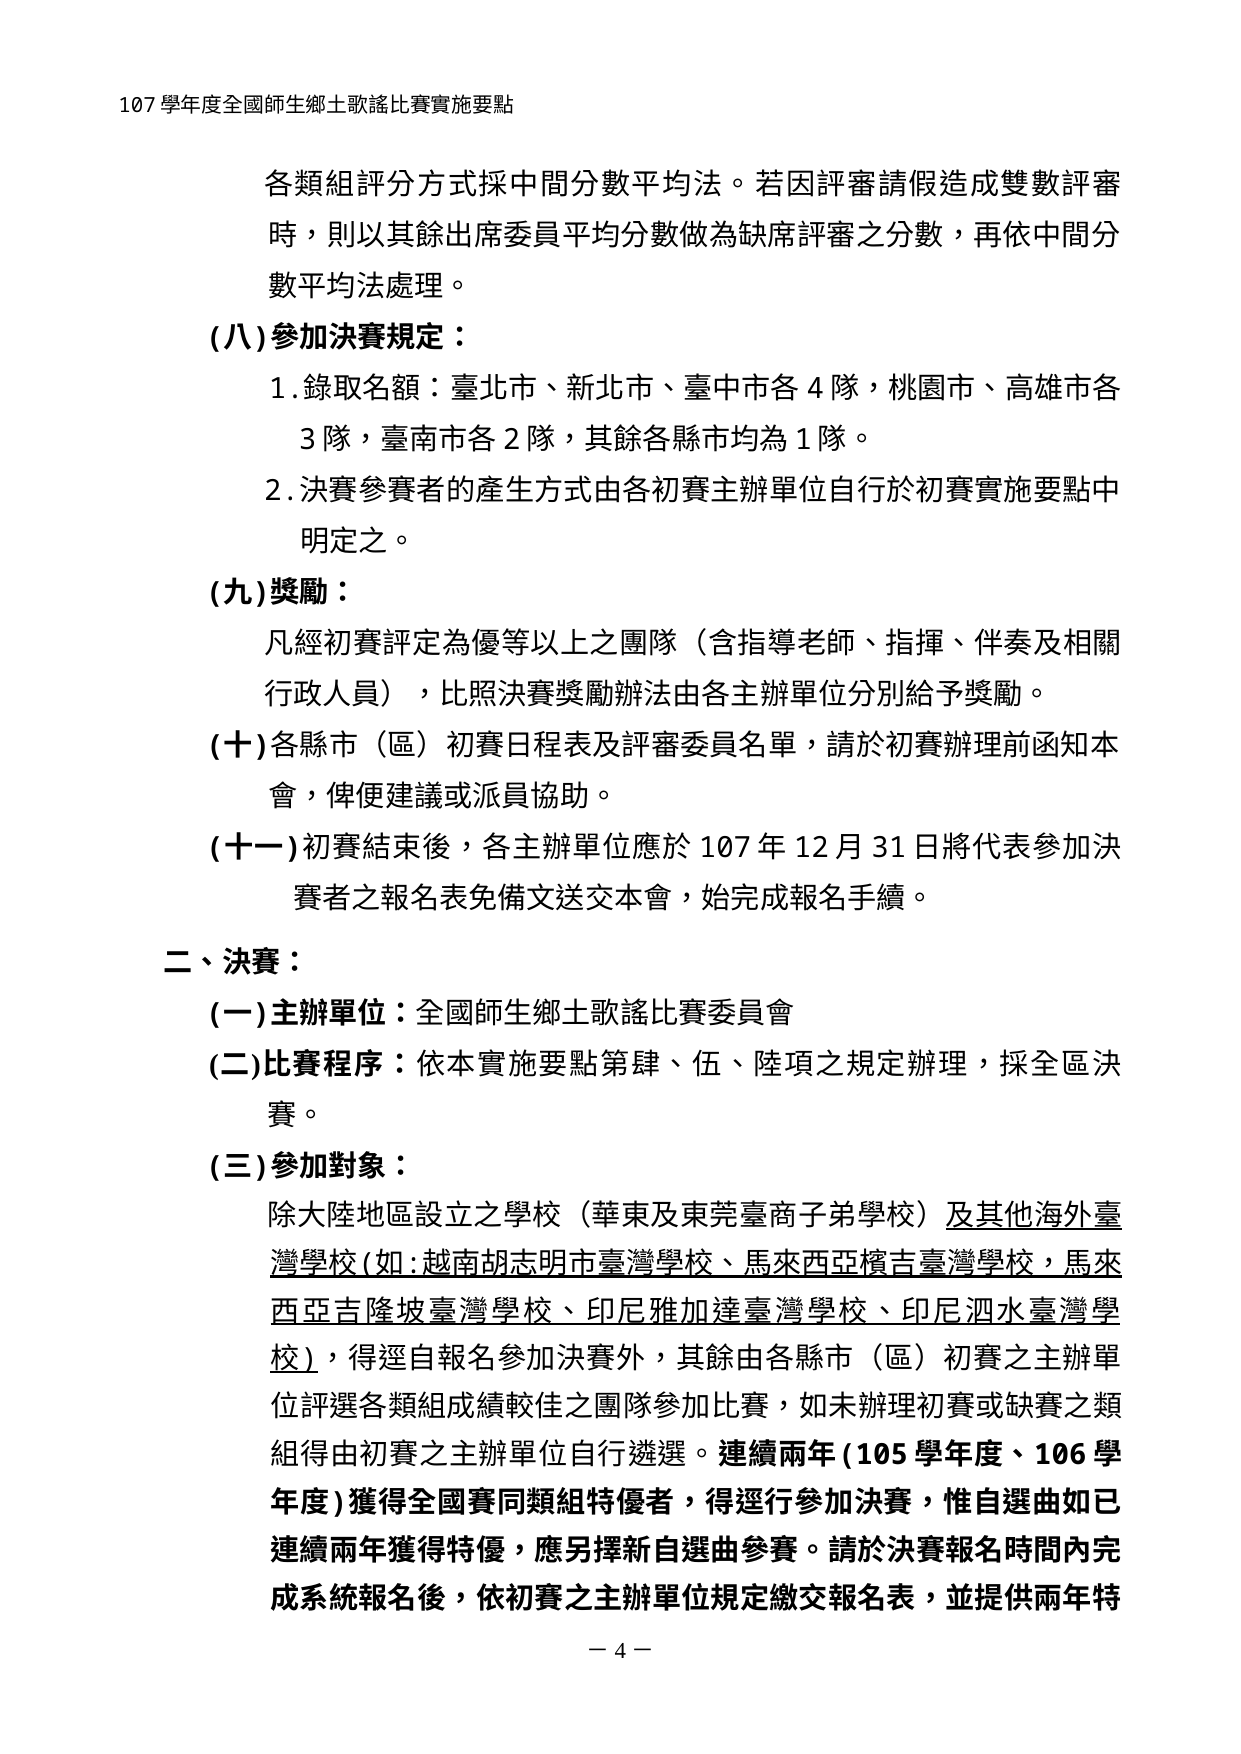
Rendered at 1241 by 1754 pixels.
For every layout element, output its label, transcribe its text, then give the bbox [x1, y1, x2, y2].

text 二、決賽： [134, 932, 1122, 983]
text 2.決賽參賽者的產生方式由各初賽主辦單位自行於初賽實施要點中明定之。 [264, 460, 1122, 562]
text (八)參加決賽規定： [118, 307, 1122, 358]
text (三)參加對象： [176, 1136, 1122, 1187]
text (十一)初賽結束後，各主辦單位應於107年12月31日將代表參加決賽者之報名表免備文送交本會，始完成報名手續。 [206, 817, 1122, 919]
text (一)主辦單位：全國師生鄉土歌謠比賽委員會 [176, 983, 1122, 1034]
text (九)獎勵： [118, 562, 1122, 613]
text 1.錄取名額：臺北市、新北市、臺中市各4隊，桃園市、高雄市各3隊，臺南市各2隊，其餘各縣市均為1隊。 [269, 358, 1122, 460]
text 凡經初賽評定為優等以上之團隊（含指導老師、指揮、伴奏及相關行政人員），比照決賽獎勵辦法由各主辦單位分別給予獎勵。 [264, 613, 1122, 715]
text 除大陸地區設立之學校（華東及東莞臺商子弟學校）及其他海外臺灣學校(如:越南胡志明市臺灣學校、馬來西亞檳吉臺灣學校，馬來西亞吉隆坡臺灣學校、印尼雅加達臺灣學校、印尼泗水臺灣學校)，得逕自報名參加決賽外，其餘由各縣市（區）初賽之主辦單位評選各類組成績較佳之團隊參加比賽，如未辦理初賽或缺賽之類組得由初賽之主辦單位自行遴選。連續兩年(105學年度、106學年度)獲得全國賽同類組特優者，得逕行參加決賽，惟自選曲如已連續兩年獲得特優，應另擇新自選曲參賽。請於決賽報名時間內完成系統報名後，依初賽之主辦單位規定繳交報名表，並提供兩年特 [267, 1187, 1122, 1618]
text (十)各縣市（區）初賽日程表及評審委員名單，請於初賽辦理前函知本會，俾便建議或派員協助。 [206, 715, 1122, 817]
text (二)比賽程序：依本實施要點第肆、伍、陸項之規定辦理，採全區決賽。 [178, 1034, 1122, 1136]
text 各類組評分方式採中間分數平均法。若因評審請假造成雙數評審時，則以其餘出席委員平均分數做為缺席評審之分數，再依中間分數平均法處理。 [264, 153, 1122, 307]
